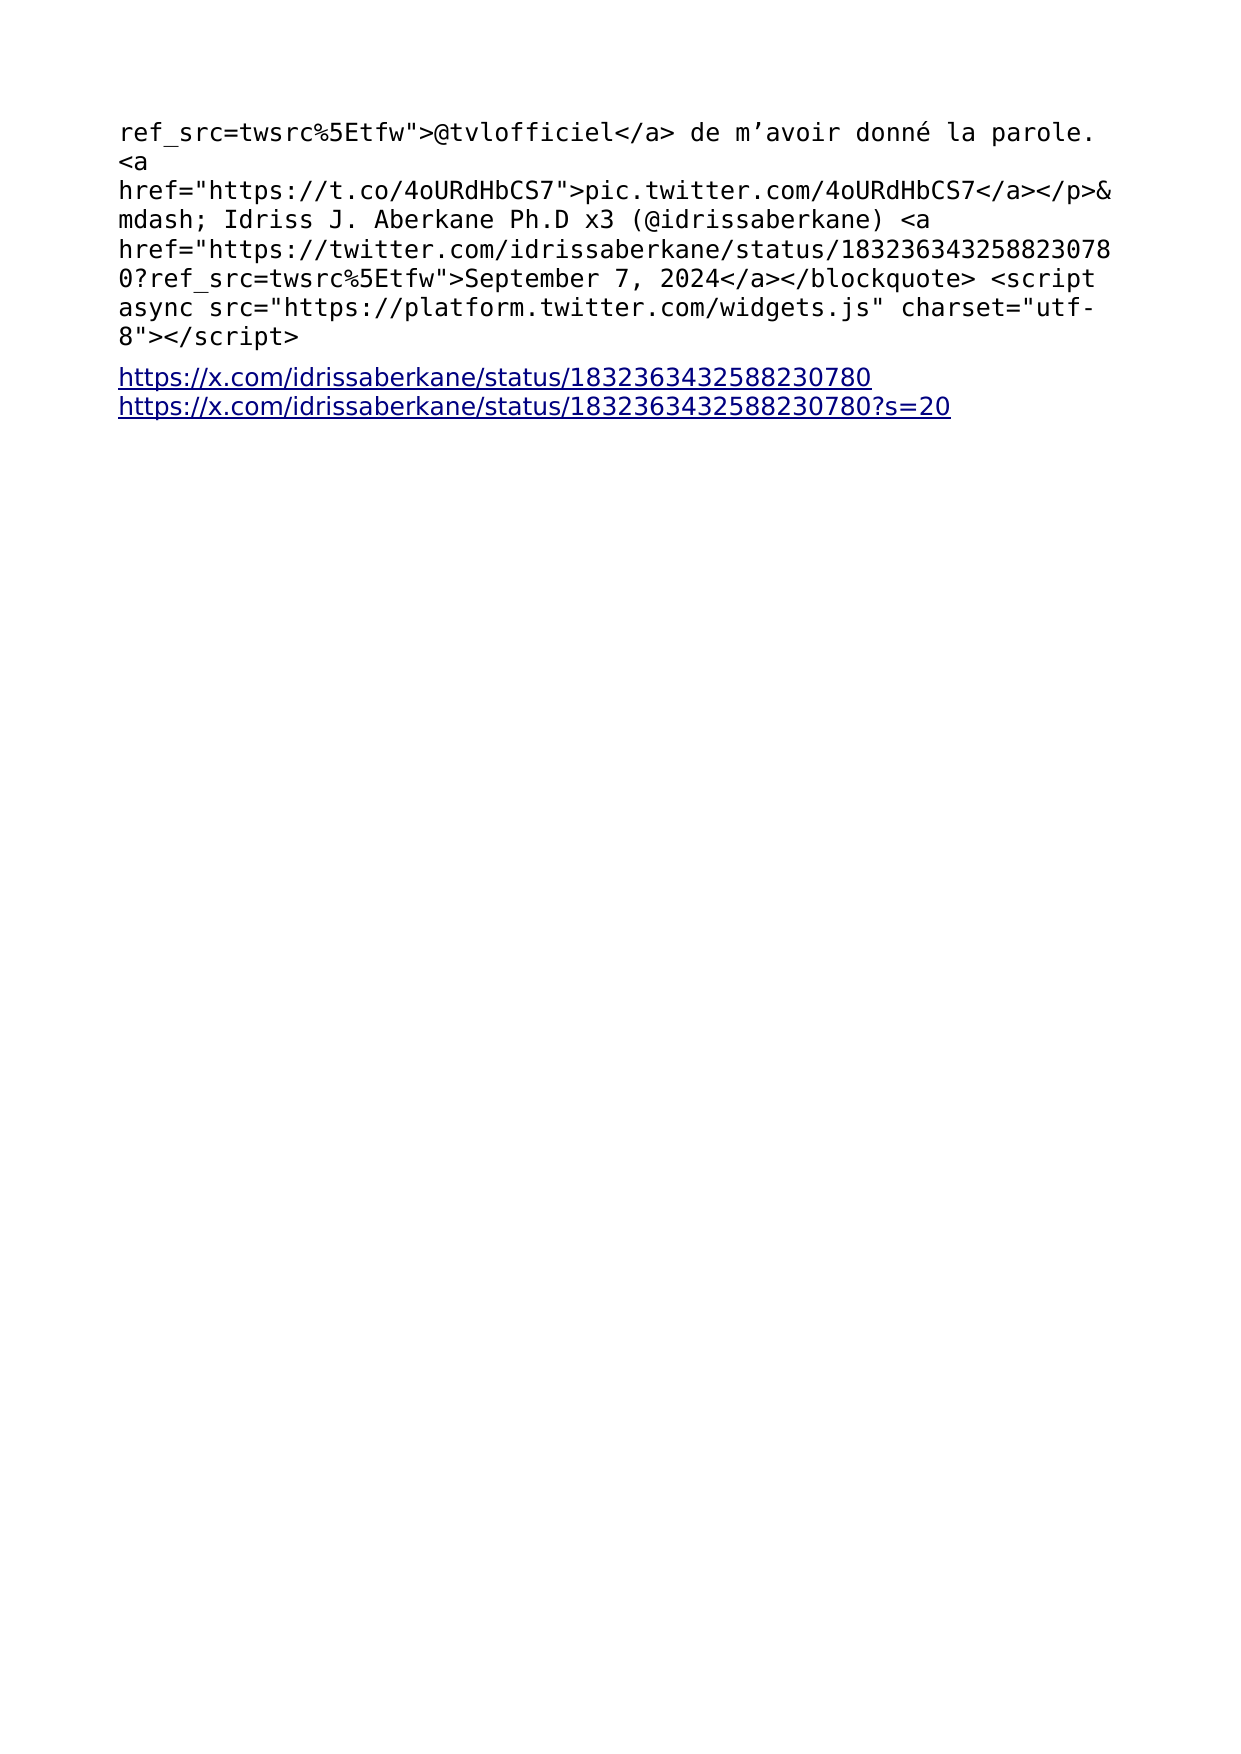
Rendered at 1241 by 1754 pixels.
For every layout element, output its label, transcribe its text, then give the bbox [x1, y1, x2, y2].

text https://x.com/idrissaberkane/status/1832363432588230780 https://x.com/idrissaberkane/status/1832363432588230780?s=20 [118, 363, 1122, 422]
text ref_src=twsrc%5Etfw">@tvlofficiel</a>⁩ de m’avoir donné la parole. <a href="https://t.co/4oURdHbCS7">pic.twitter.com/4oURdHbCS7</a></p>&mdash; Idriss J. Aberkane Ph.D x3 (@idrissaberkane) <a href="https://twitter.com/idrissaberkane/status/1832363432588230780?ref_src=twsrc%5Etfw">September 7, 2024</a></blockquote> <script async src="https://platform.twitter.com/widgets.js" charset="utf-8"></script> [118, 118, 1122, 351]
